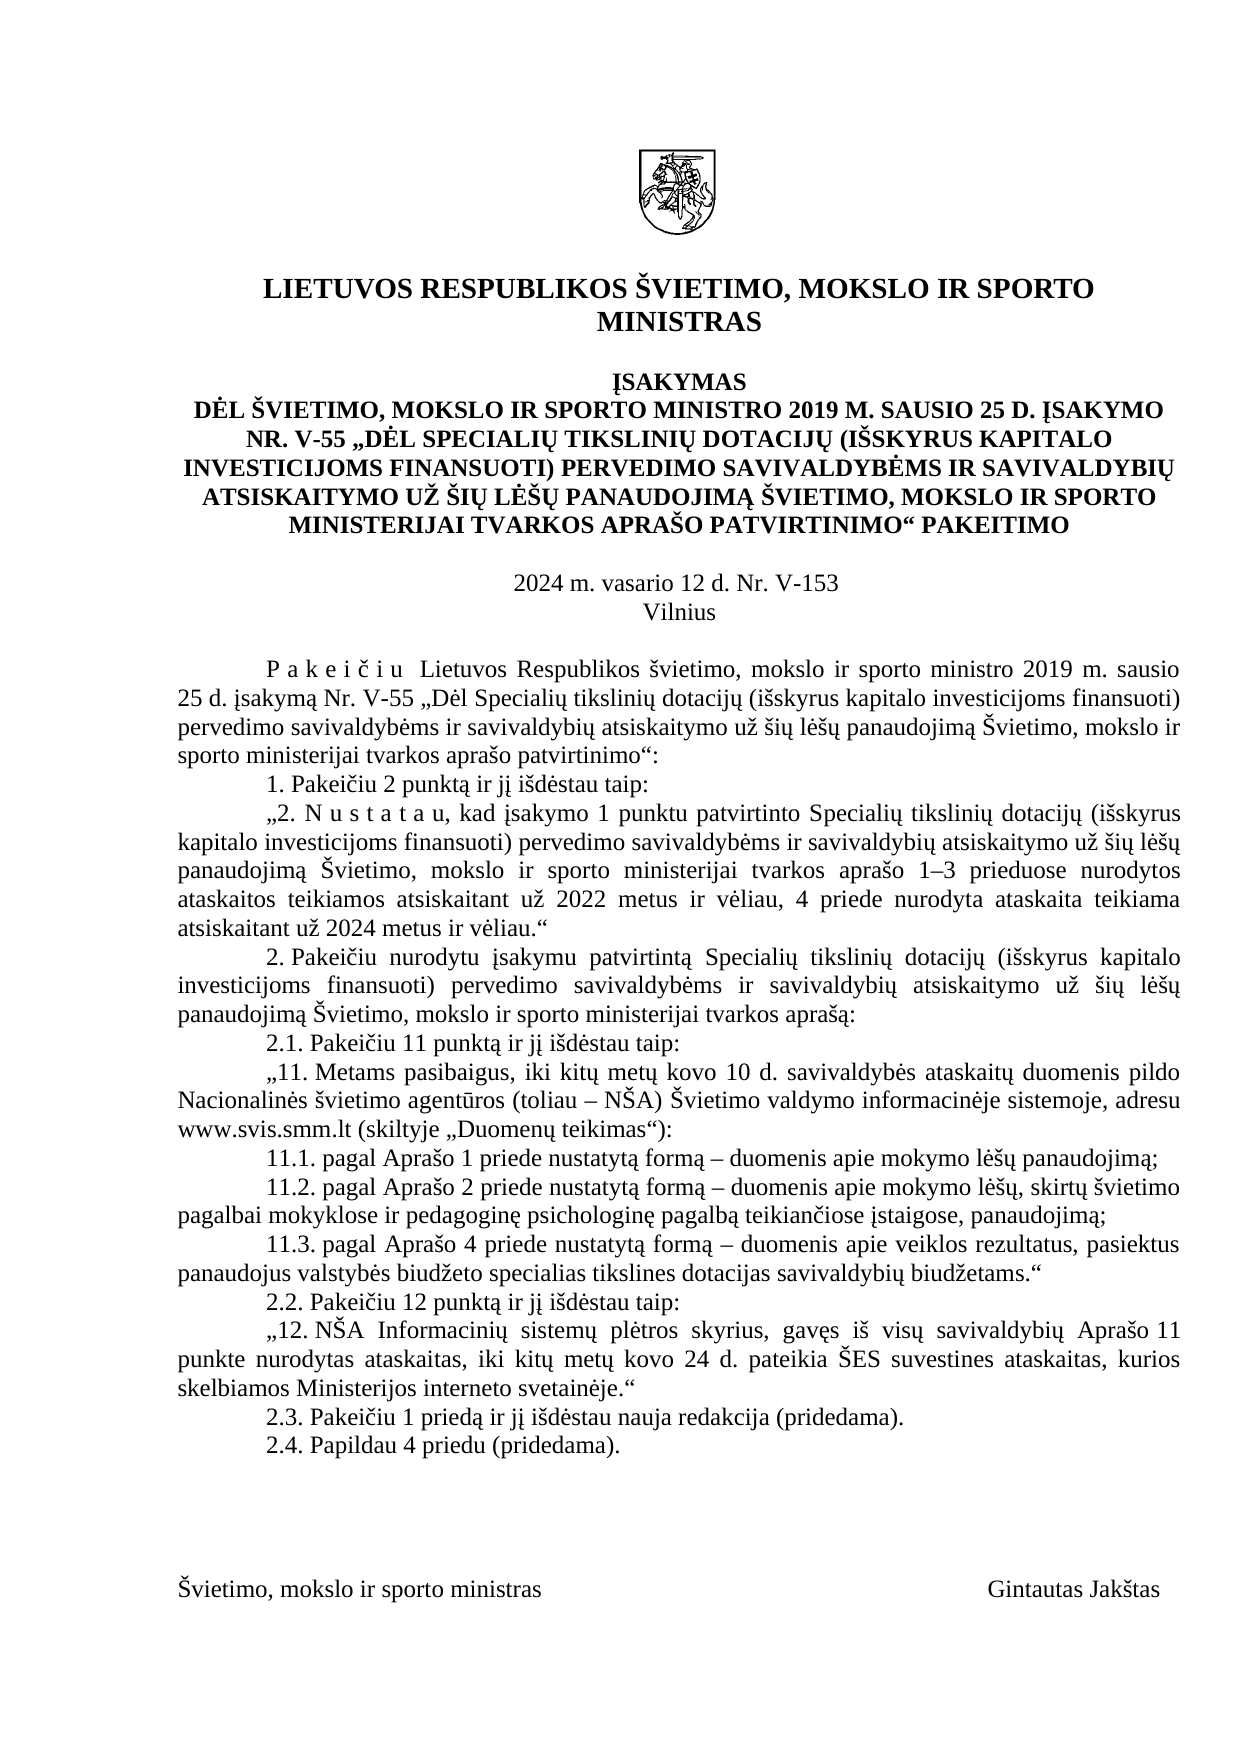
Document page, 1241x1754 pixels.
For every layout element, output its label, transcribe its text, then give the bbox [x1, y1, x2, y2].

text 2.1. Pakeičiu 11 punktą ir jį išdėstau taip: [177, 1028, 1181, 1057]
text „12. NŠA Informacinių sistemų plėtros skyrius, gavęs iš visų savivaldybių Aprašo 11 punkte nurodytas ataskaitas, iki kitų metų kovo 24 d. pateikia ŠES suvestines ataskaitas, kurios skelbiamos Ministerijos interneto svetainėje.“ [177, 1316, 1181, 1402]
text ĮSAKYMAS [177, 367, 1181, 396]
text Vilnius [177, 597, 1181, 626]
text „2. Nustatau, kad įsakymo 1 punktu patvirtinto Specialių tikslinių dotacijų (išskyrus kapitalo investicijoms finansuoti) pervedimo savivaldybėms ir savivaldybių atsiskaitymo už šių lėšų panaudojimą Švietimo, mokslo ir sporto ministerijai tvarkos aprašo 1–3 prieduose nurodytos ataskaitos teikiamos atsiskaitant už 2022 metus ir vėliau, 4 priede nurodyta ataskaita teikiama atsiskaitant už 2024 metus ir vėliau.“ [177, 798, 1181, 942]
text 11.3. pagal Aprašo 4 priede nustatytą formą – duomenis apie veiklos rezultatus, pasiektus panaudojus valstybės biudžeto specialias tikslines dotacijas savivaldybių biudžetams.“ [177, 1229, 1181, 1287]
text LIETUVOS RESPUBLIKOS ŠVIETIMO, MOKSLO IR SPORTO MINISTRAS [177, 271, 1181, 338]
text 2024 m. vasario 12 d. Nr. V-153 [177, 568, 1181, 597]
text DĖL ŠVIETIMO, MOKSLO IR SPORTO MINISTRO 2019 M. SAUSIO 25 D. ĮSAKYMO NR. V-55 „DĖL specialių tikslinių dotacijų (IŠSKYRUS KAPITALO INVESTICIJOMS FINANSUOTI) pervedimo savivaldybėms IR Savivaldybių atsiskaitymo už šių lėšų PAnaudojimą Švietimo, mokslo ir SPORTO ministerijai tvarkos aprašo patvirtinimo“ PAKEITIMO [177, 396, 1181, 539]
text 2.4. Papildau 4 priedu (pridedama). [177, 1431, 1181, 1459]
text Pakeičiu Lietuvos Respublikos švietimo, mokslo ir sporto ministro 2019 m. sausio 25 d. įsakymą Nr. V-55 „Dėl Specialių tikslinių dotacijų (išskyrus kapitalo investicijoms finansuoti) pervedimo savivaldybėms ir savivaldybių atsiskaitymo už šių lėšų panaudojimą Švietimo, mokslo ir sporto ministerijai tvarkos aprašo patvirtinimo“: [177, 654, 1181, 769]
text „11. Metams pasibaigus, iki kitų metų kovo 10 d. savivaldybės ataskaitų duomenis pildo Nacionalinės švietimo agentūros (toliau – NŠA) Švietimo valdymo informacinėje sistemoje, adresu www.svis.smm.lt (skiltyje „Duomenų teikimas“): [177, 1057, 1181, 1143]
text 1. Pakeičiu 2 punktą ir jį išdėstau taip: [177, 769, 1181, 798]
text Švietimo, mokslo ir sporto ministras Gintautas Jakštas [177, 1574, 1181, 1603]
text 2.2. Pakeičiu 12 punktą ir jį išdėstau taip: [177, 1287, 1181, 1316]
text 2. Pakeičiu nurodytu įsakymu patvirtintą Specialių tikslinių dotacijų (išskyrus kapitalo investicijoms finansuoti) pervedimo savivaldybėms ir savivaldybių atsiskaitymo už šių lėšų panaudojimą Švietimo, mokslo ir sporto ministerijai tvarkos aprašą: [177, 942, 1181, 1028]
text 11.2. pagal Aprašo 2 priede nustatytą formą – duomenis apie mokymo lėšų, skirtų švietimo pagalbai mokyklose ir pedagoginę psichologinę pagalbą teikiančiose įstaigose, panaudojimą; [177, 1172, 1181, 1229]
text 11.1. pagal Aprašo 1 priede nustatytą formą – duomenis apie mokymo lėšų panaudojimą; [177, 1143, 1181, 1172]
text 2.3. Pakeičiu 1 priedą ir jį išdėstau nauja redakcija (pridedama). [177, 1402, 1181, 1431]
